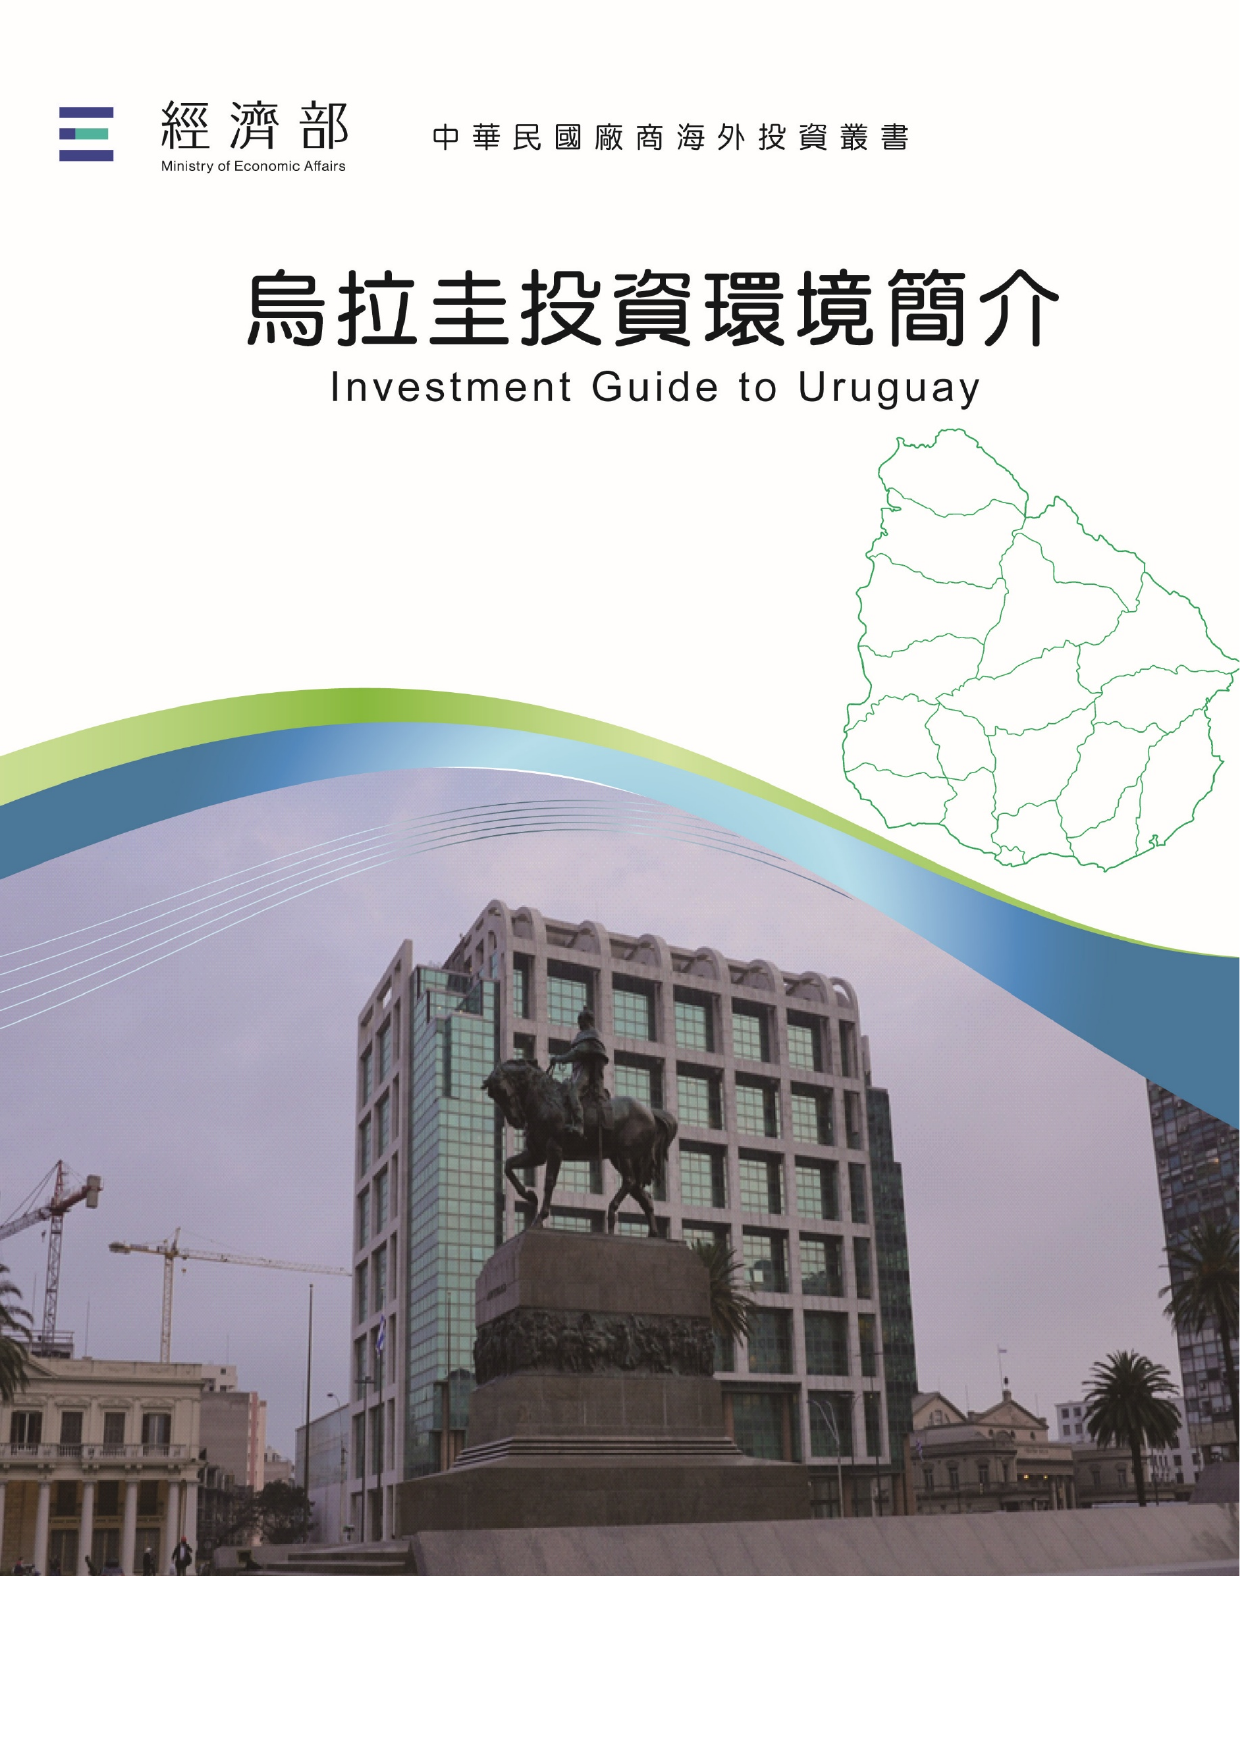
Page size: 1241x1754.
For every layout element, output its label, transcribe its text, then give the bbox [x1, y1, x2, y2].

text 經濟部投資促進司 編印 [0, 1599, 1240, 1647]
text Department of Investment Promotion, Ministry of Economic Affairs [0, 1652, 1240, 1678]
text 中華民國１１５年６月 [0, 1682, 1240, 1718]
